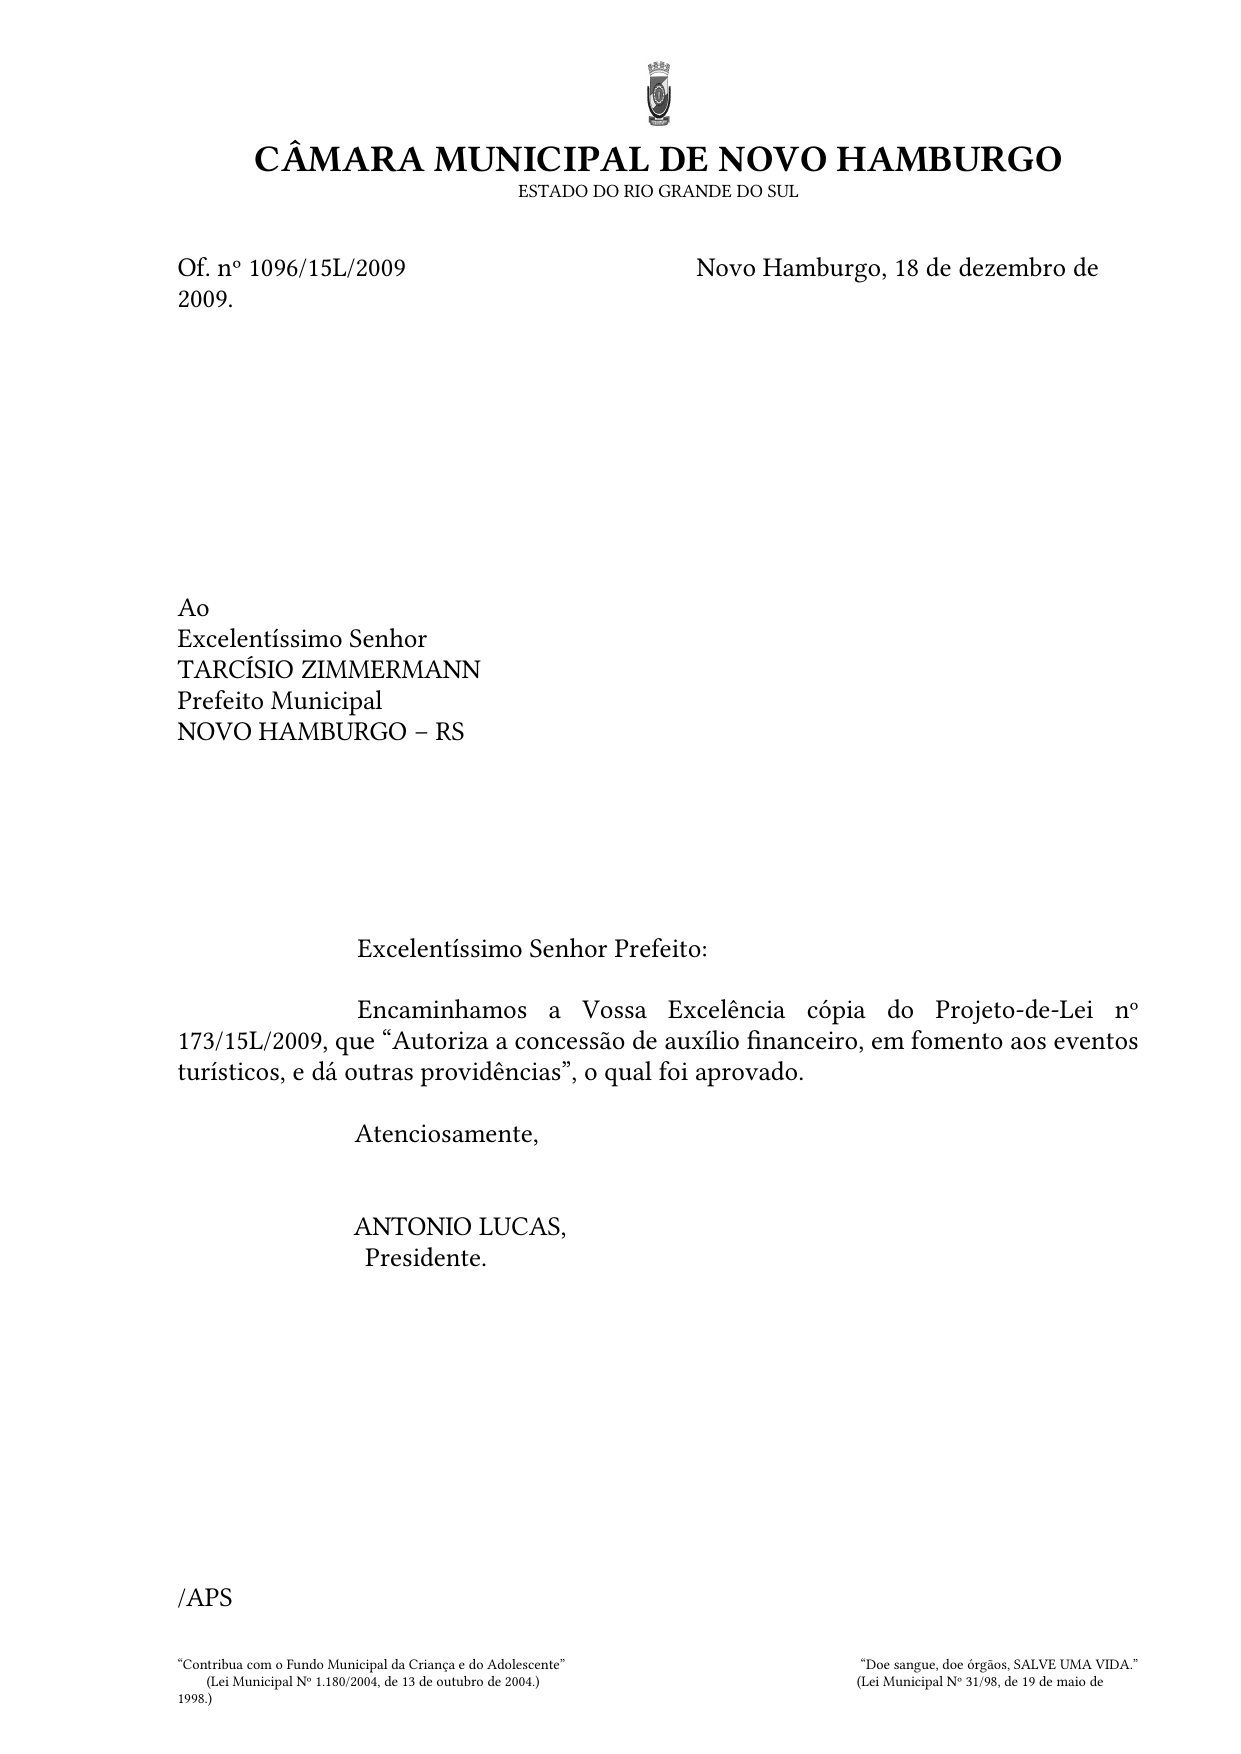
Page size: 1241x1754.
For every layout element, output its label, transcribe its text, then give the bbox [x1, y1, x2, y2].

text /APS [177, 1582, 1140, 1613]
subtitle Presidente. [358, 1242, 1140, 1273]
subtitle TARCÍSIO ZIMMERMANN [177, 654, 1140, 685]
text Atenciosamente, [177, 1118, 1140, 1149]
text NOVO HAMBURGO – RS [177, 716, 1140, 747]
subtitle ANTONIO LUCAS, [353, 1211, 1140, 1242]
text Encaminhamos a Vossa Excelência cópia do Projeto-de-Lei nº 173/15L/2009, que “Autoriza a concessão de auxílio financeiro, em fomento aos eventos turísticos, e dá outras providências”, o qual foi aprovado. [177, 994, 1140, 1087]
text Excelentíssimo Senhor Prefeito: [177, 933, 1140, 964]
text Ao [177, 592, 1140, 623]
text Prefeito Municipal [177, 685, 1140, 716]
text Of. nº 1096/15L/2009 Novo Hamburgo, 18 de dezembro de 2009. [177, 252, 1140, 314]
text Excelentíssimo Senhor [177, 623, 1140, 654]
